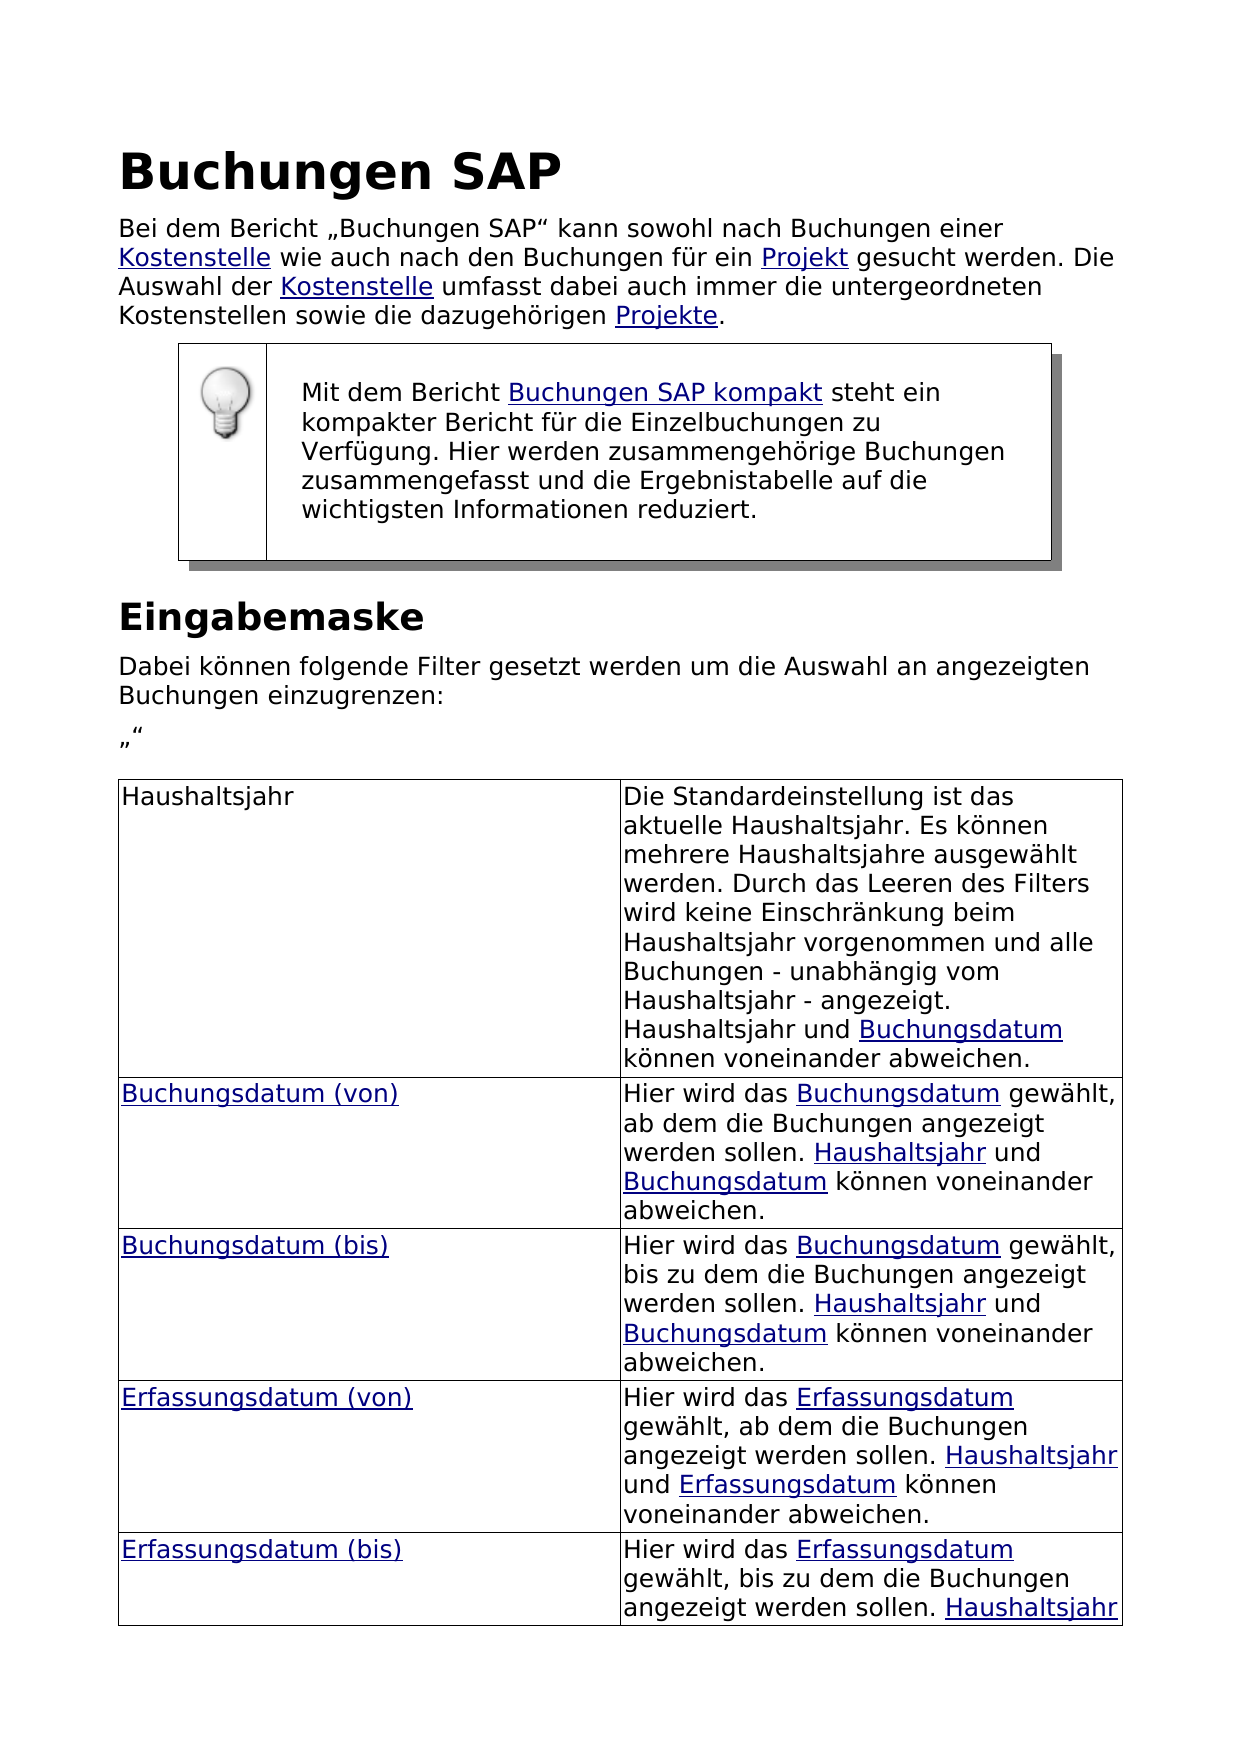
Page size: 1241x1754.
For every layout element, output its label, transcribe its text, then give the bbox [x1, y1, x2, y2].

table_cell Erfassungsdatum (bis) [119, 1533, 620, 1625]
table_cell Hier wird das Buchungsdatum gewählt, ab dem die Buchungen angezeigt werden sollen. Haushaltsjahr und Buchungsdatum können voneinander abweichen. [621, 1078, 1122, 1228]
table_cell Hier wird das Erfassungsdatum gewählt, bis zu dem die Buchungen angezeigt werden sollen. Haushaltsjahr [621, 1533, 1122, 1625]
table_cell Buchungsdatum (bis) [119, 1229, 620, 1380]
text Bei dem Bericht „Buchungen SAP“ kann sowohl nach Buchungen einer Kostenstelle wie auch nach den Buchungen für ein Projekt gesucht werden. Die Auswahl der Kostenstelle umfasst dabei auch immer die untergeordneten Kostenstellen sowie die dazugehörigen Projekte. [118, 214, 1122, 331]
subtitle Eingabemaske [118, 596, 1122, 639]
picture [190, 366, 266, 442]
table_header Haushaltsjahr [119, 780, 620, 1077]
table_cell Hier wird das Erfassungsdatum gewählt, ab dem die Buchungen angezeigt werden sollen. Haushaltsjahr und Erfassungsdatum können voneinander abweichen. [621, 1381, 1122, 1532]
table_cell Buchungsdatum (von) [119, 1078, 620, 1228]
table_header [179, 344, 266, 560]
table_cell Erfassungsdatum (von) [119, 1381, 620, 1532]
text „“ [118, 722, 1122, 752]
subtitle Buchungen SAP [118, 143, 1122, 201]
table_cell Hier wird das Buchungsdatum gewählt, bis zu dem die Buchungen angezeigt werden sollen. Haushaltsjahr und Buchungsdatum können voneinander abweichen. [621, 1229, 1122, 1380]
table_header Mit dem Bericht Buchungen SAP kompakt steht ein kompakter Bericht für die Einzelbuchungen zu Verfügung. Hier werden zusammengehörige Buchungen zusammengefasst und die Ergebnistabelle auf die wichtigsten Informationen reduziert. [267, 344, 1051, 560]
text Dabei können folgende Filter gesetzt werden um die Auswahl an angezeigten Buchungen einzugrenzen: [118, 652, 1122, 710]
table_header Die Standardeinstellung ist das aktuelle Haushaltsjahr. Es können mehrere Haushaltsjahre ausgewählt werden. Durch das Leeren des Filters wird keine Einschränkung beim Haushaltsjahr vorgenommen und alle Buchungen - unabhängig vom Haushaltsjahr - angezeigt. Haushaltsjahr und Buchungsdatum können voneinander abweichen. [621, 780, 1122, 1077]
